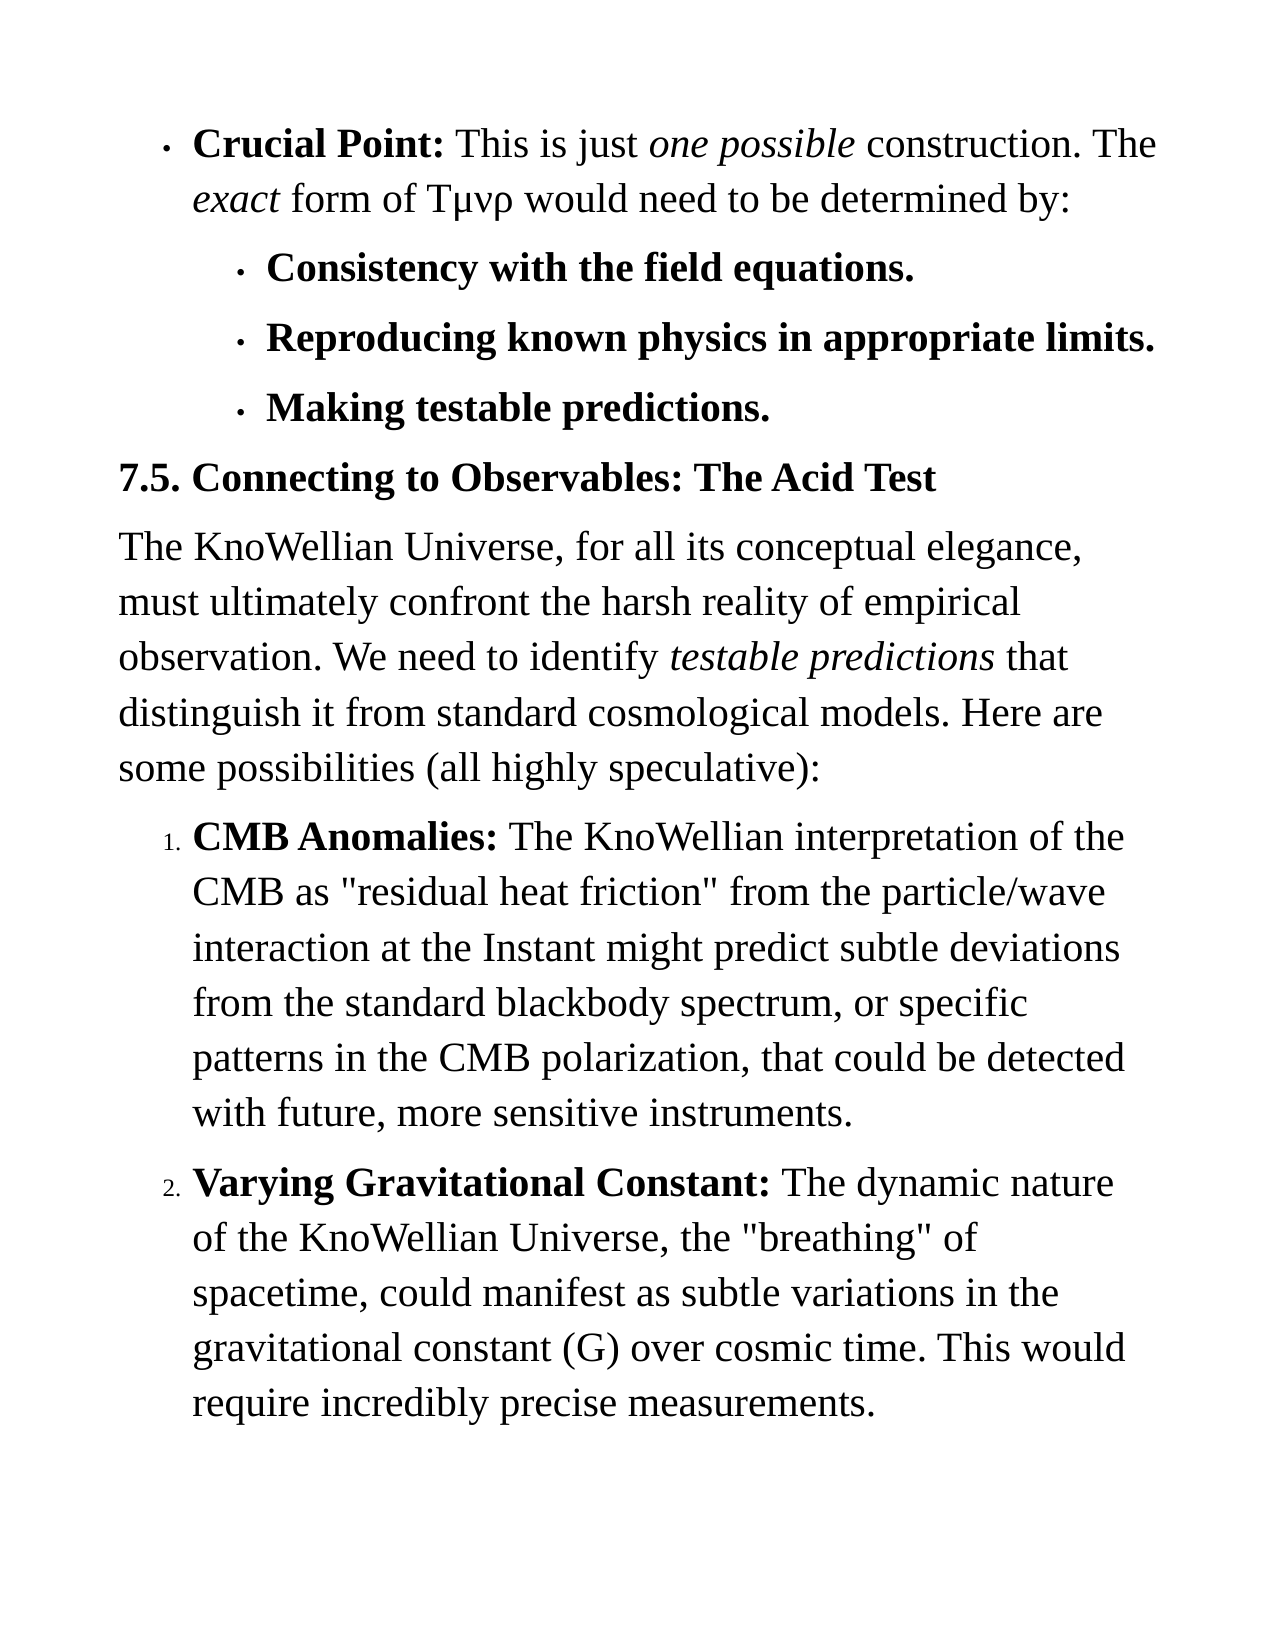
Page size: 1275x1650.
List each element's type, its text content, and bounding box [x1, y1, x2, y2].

list Varying Gravitational Constant: The dynamic nature of the KnoWellian Universe, the "breathing" of spacetime, could manifest as subtle variations in the gravitational constant (G) over cosmic time. This would require incredibly precise measurements. [162, 1157, 1157, 1425]
list CMB Anomalies: The KnoWellian interpretation of the CMB as "residual heat friction" from the particle/wave interaction at the Instant might predict subtle deviations from the standard blackbody spectrum, or specific patterns in the CMB polarization, that could be detected with future, more sensitive instruments. [162, 812, 1157, 1135]
list Making testable predictions. [236, 382, 1157, 430]
list Reproducing known physics in appropriate limits. [236, 313, 1157, 361]
text The KnoWellian Universe, for all its conceptual elegance, must ultimately confront the harsh reality of empirical observation. We need to identify testable predictions that distinguish it from standard cosmological models. Here are some possibilities (all highly speculative): [118, 522, 1157, 790]
list Crucial Point: This is just one possible construction. The exact form of Tμνρ would need to be determined by: [162, 118, 1157, 221]
text 7.5. Connecting to Observables: The Acid Test [118, 452, 1157, 500]
list Consistency with the field equations. [236, 243, 1157, 291]
